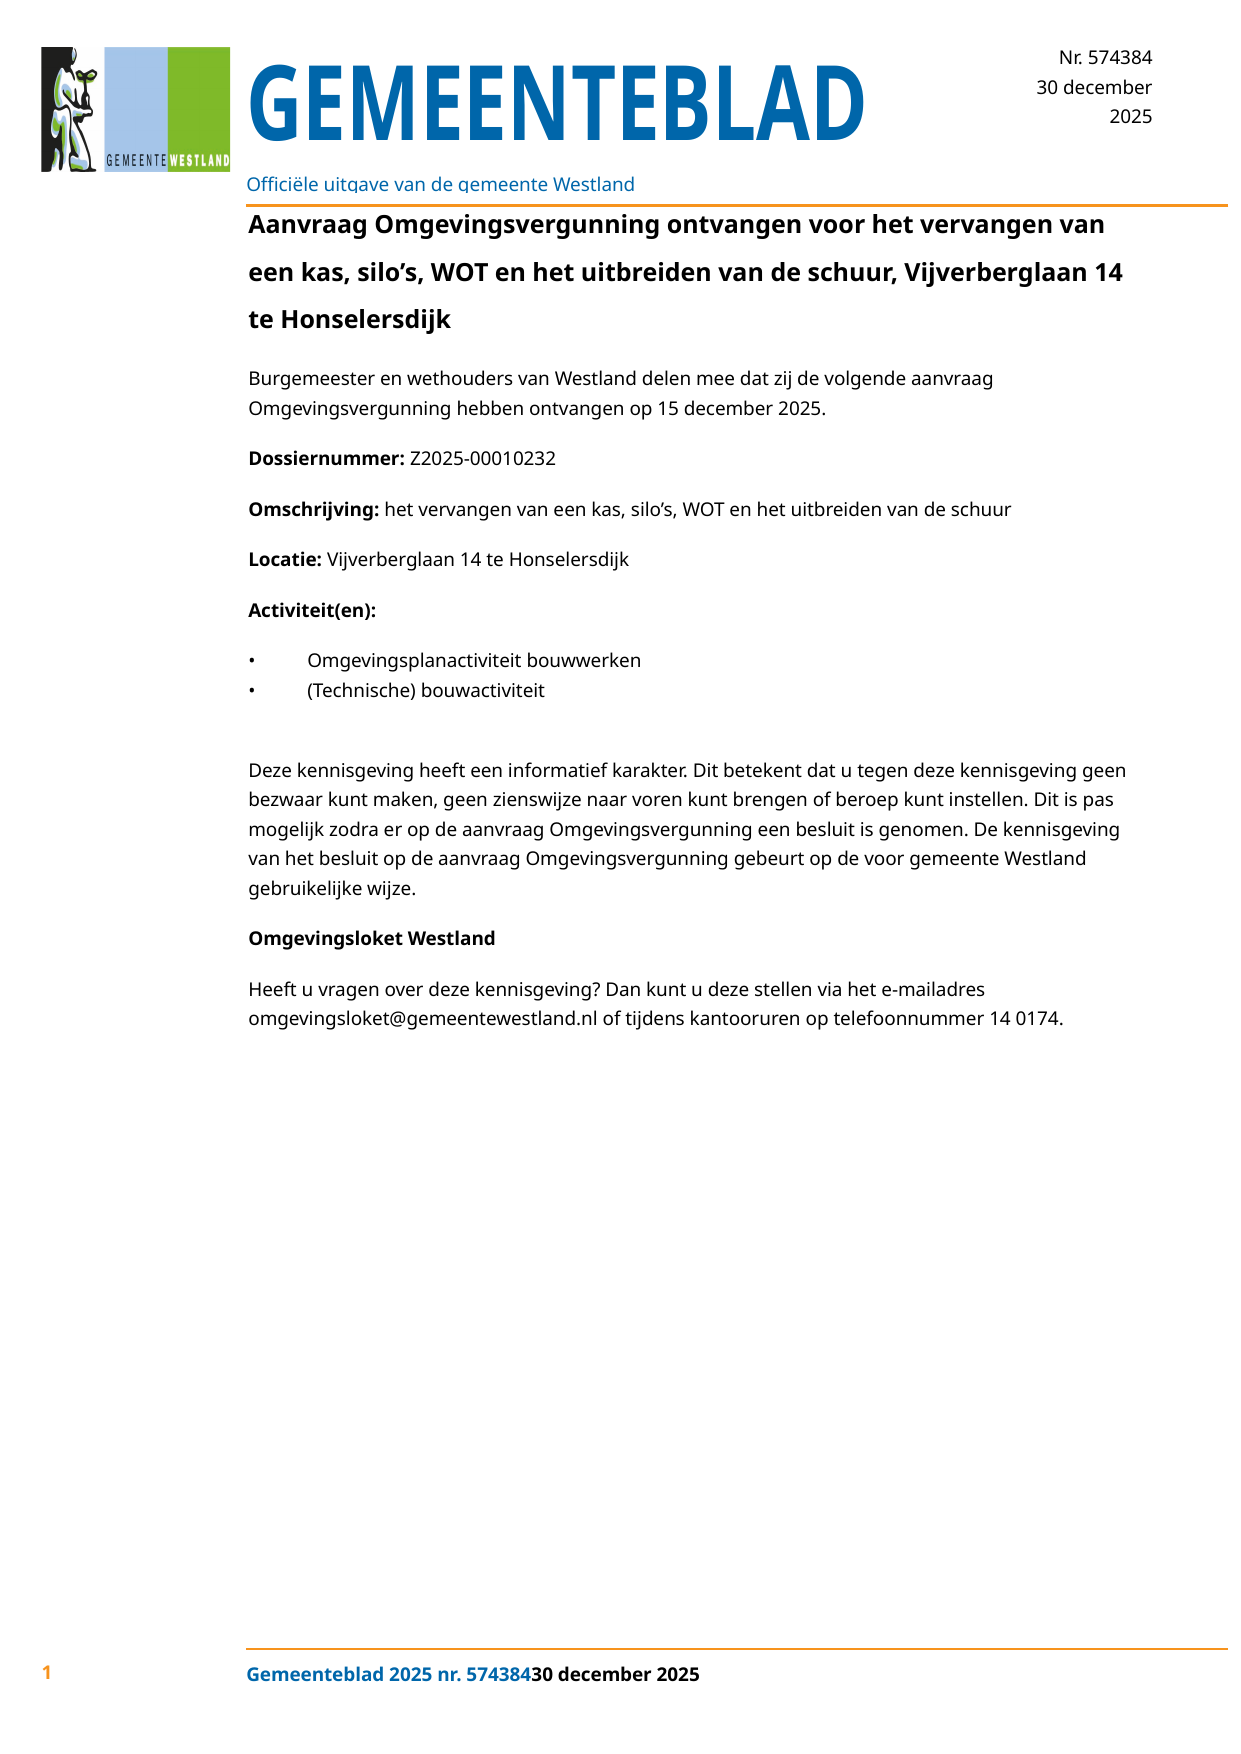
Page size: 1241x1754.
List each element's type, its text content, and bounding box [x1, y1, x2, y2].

picture [41, 47, 231, 172]
text Burgemeester en wethouders van Westland delen mee dat zij de volgende aanvraag Omgevingsvergunning hebben ontvangen op 15 december 2025. [248, 366, 1152, 421]
text Activiteit(en): [248, 597, 1152, 622]
list Omgevingsplanactiviteit bouwwerken [248, 647, 1152, 673]
text Locatie: Vijverberglaan 14 te Honselersdijk [248, 546, 1152, 572]
text Heeft u vragen over deze kennisgeving? Dan kunt u deze stellen via het e-mailadres omgevingsloket@gemeentewestland.nl of tijdens kantooruren op telefoonnummer 14 0174. [248, 976, 1152, 1031]
text Omschrijving: het vervangen van een kas, silo’s, WOT en het uitbreiden van de schuur [248, 496, 1152, 522]
text Deze kennisgeving heeft een informatief karakter. Dit betekent dat u tegen deze kennisgeving geen bezwaar kunt maken, geen zienswijze naar voren kunt brengen of beroep kunt instellen. Dit is pas mogelijk zodra er op de aanvraag Omgevingsvergunning een besluit is genomen. De kennisgeving van het besluit op de aanvraag Omgevingsvergunning gebeurt op de voor gemeente Westland gebruikelijke wijze. [248, 757, 1152, 901]
text Aanvraag Omgevingsvergunning ontvangen voor het vervangen van een kas, silo’s, WOT en het uitbreiden van de schuur, Vijverberglaan 14 te Honselersdijk [248, 207, 1152, 336]
list (Technische) bouwactiviteit [248, 677, 1152, 702]
text Dossiernummer: Z2025-00010232 [248, 446, 1152, 471]
text Omgevingsloket Westland [248, 926, 1152, 951]
